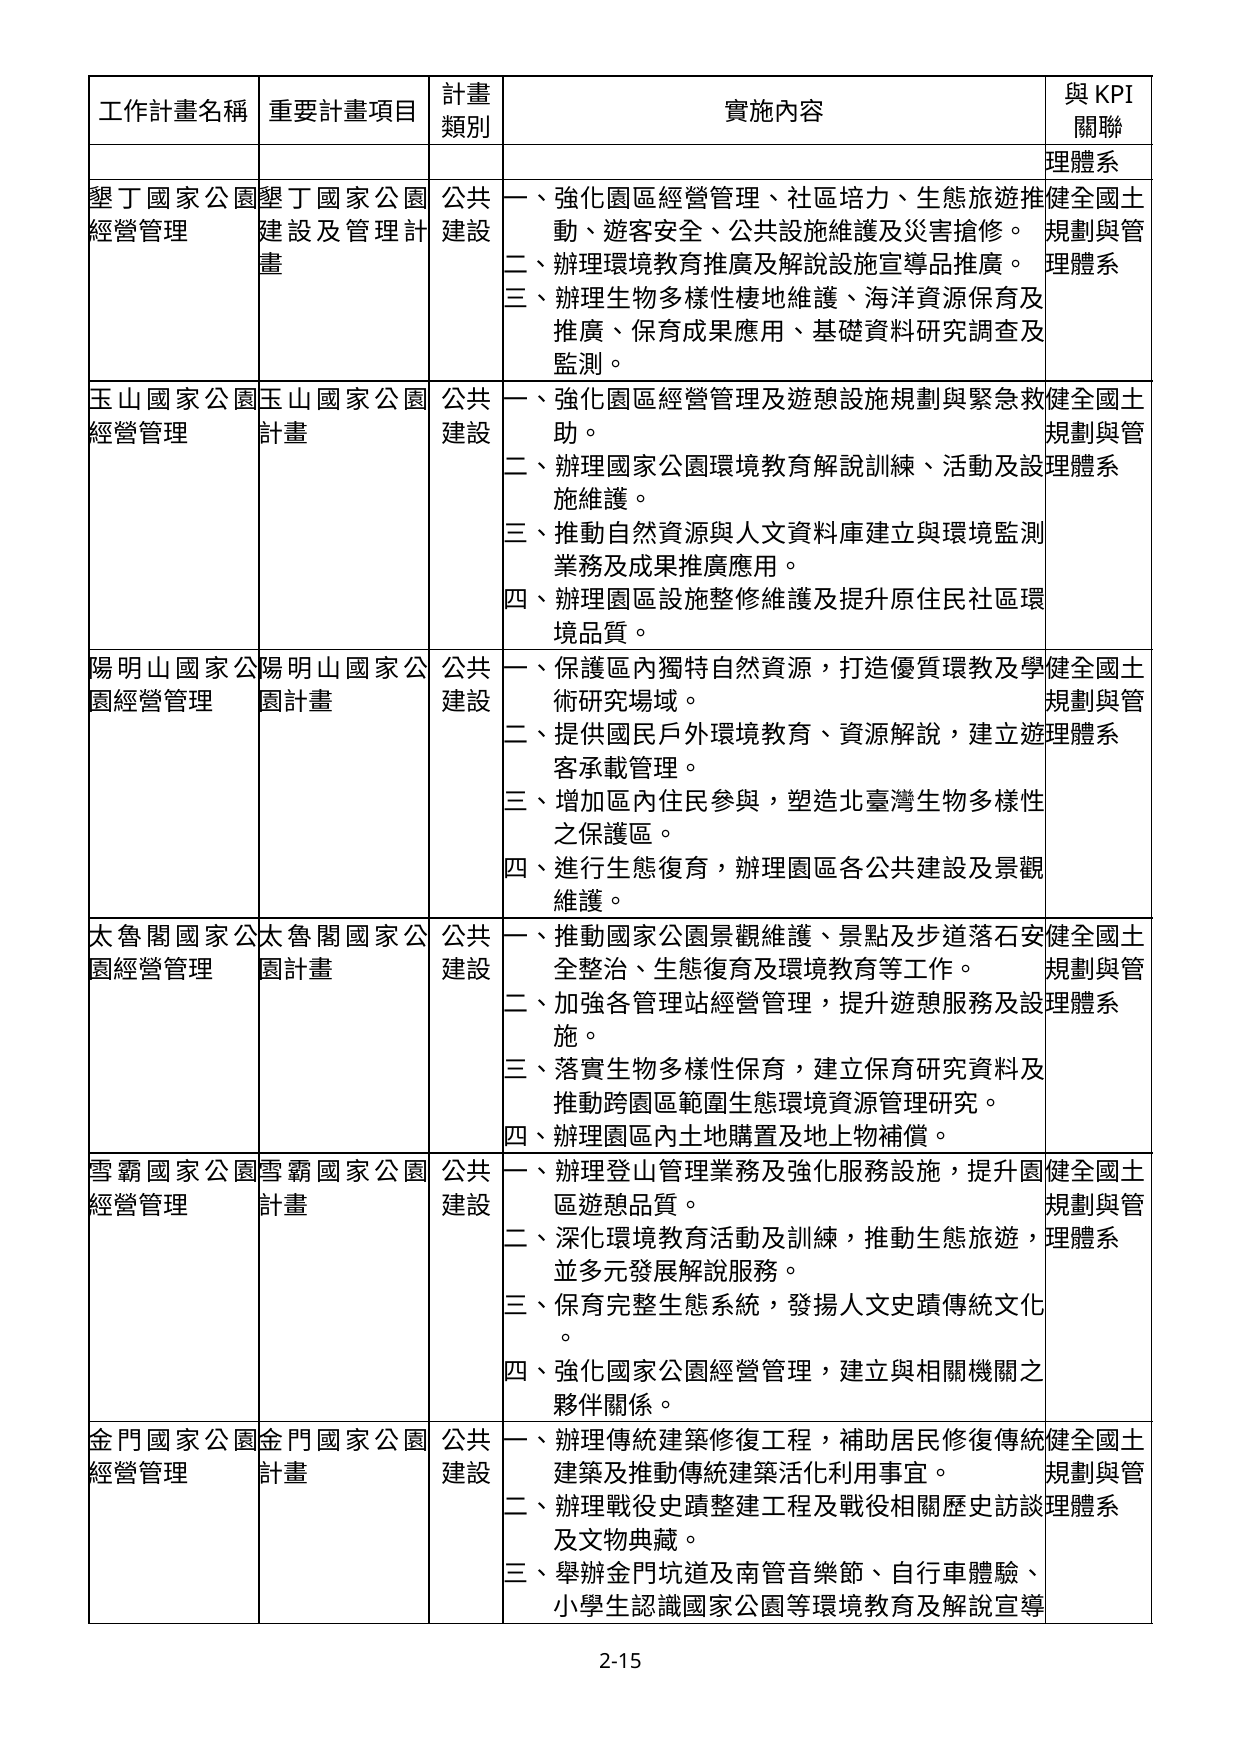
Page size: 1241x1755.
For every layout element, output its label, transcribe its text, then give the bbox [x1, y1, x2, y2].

table_cell 陽明山國家公園經營管理 [90, 650, 258, 917]
table_cell 一、辦理登山管理業務及強化服務設施，提升園區遊憩品質。 二、深化環境教育活動及訓練，推動生態旅遊，並多元發展解說服務。 三、保育完整生態系統，發揚人文史蹟傳統文化。 四、強化國家公園經營管理，建立與相關機關之夥伴關係。 [504, 1154, 1045, 1421]
table_cell [90, 145, 258, 178]
table_cell 太魯閣國家公園經營管理 [90, 919, 258, 1152]
table_cell 一、保護區內獨特自然資源，打造優質環教及學術研究場域。 二、提供國民戶外環境教育、資源解說，建立遊客承載管理。 三、增加區內住民參與，塑造北臺灣生物多樣性之保護區。 四、進行生態復育，辦理園區各公共建設及景觀維護。 [504, 650, 1045, 917]
table_cell 墾丁國家公園建設及管理計畫 [260, 180, 428, 380]
table_header 計畫類別 [430, 77, 502, 143]
table_cell 金門國家公園計畫 [260, 1422, 428, 1622]
table_header 重要計畫項目 [260, 77, 428, 143]
table_cell 太魯閣國家公園計畫 [260, 919, 428, 1152]
table_header 實施內容 [504, 77, 1045, 143]
table_cell [260, 145, 428, 178]
table_cell 公共建設 [430, 650, 502, 917]
table_cell 公共建設 [430, 382, 502, 649]
table_cell 一、辦理傳統建築修復工程，補助居民修復傳統建築及推動傳統建築活化利用事宜。 二、辦理戰役史蹟整建工程及戰役相關歷史訪談及文物典藏。 三、舉辦金門坑道及南管音樂節、自行車體驗、小學生認識國家公園等環境教育及解說宣導 [504, 1422, 1045, 1622]
table_cell 公共建設 [430, 1422, 502, 1622]
table_cell 健全國土規劃與管理體系 [1046, 180, 1151, 380]
table_cell 公共建設 [430, 919, 502, 1152]
table_cell 公共建設 [430, 1154, 502, 1421]
table_cell 一、強化園區經營管理及遊憩設施規劃與緊急救助。 二、辦理國家公園環境教育解說訓練、活動及設施維護。 三、推動自然資源與人文資料庫建立與環境監測業務及成果推廣應用。 四、辦理園區設施整修維護及提升原住民社區環境品質。 [504, 382, 1045, 649]
table_cell 理體系 [1046, 145, 1151, 178]
table_cell 玉山國家公園計畫 [260, 382, 428, 649]
table_cell 一、強化園區經營管理、社區培力、生態旅遊推動、遊客安全、公共設施維護及災害搶修。 二、辦理環境教育推廣及解說設施宣導品推廣。 三、辦理生物多樣性棲地維護、海洋資源保育及推廣、保育成果應用、基礎資料研究調查及監測。 [504, 180, 1045, 380]
table_cell 陽明山國家公園計畫 [260, 650, 428, 917]
table_cell 健全國土規劃與管理體系 [1046, 1422, 1151, 1622]
table_header 工作計畫名稱 [90, 77, 258, 143]
table_cell 健全國土規劃與管理體系 [1046, 1154, 1151, 1421]
table_cell [430, 145, 502, 178]
table_cell 健全國土規劃與管理體系 [1046, 650, 1151, 917]
table_cell 健全國土規劃與管理體系 [1046, 382, 1151, 649]
table_cell [504, 145, 1045, 178]
table_header 與KPI 關聯 [1046, 77, 1151, 143]
table_cell 公共建設 [430, 180, 502, 380]
table_cell 金門國家公園經營管理 [90, 1422, 258, 1622]
table_cell 雪霸國家公園計畫 [260, 1154, 428, 1421]
table_cell 一、推動國家公園景觀維護、景點及步道落石安全整治、生態復育及環境教育等工作。 二、加強各管理站經營管理，提升遊憩服務及設施。 三、落實生物多樣性保育，建立保育研究資料及推動跨園區範圍生態環境資源管理研究。 四、辦理園區內土地購置及地上物補償。 [504, 919, 1045, 1152]
table_cell 雪霸國家公園經營管理 [90, 1154, 258, 1421]
table_cell 玉山國家公園經營管理 [90, 382, 258, 649]
table_cell 健全國土規劃與管理體系 [1046, 919, 1151, 1152]
table_cell 墾丁國家公園經營管理 [90, 180, 258, 380]
